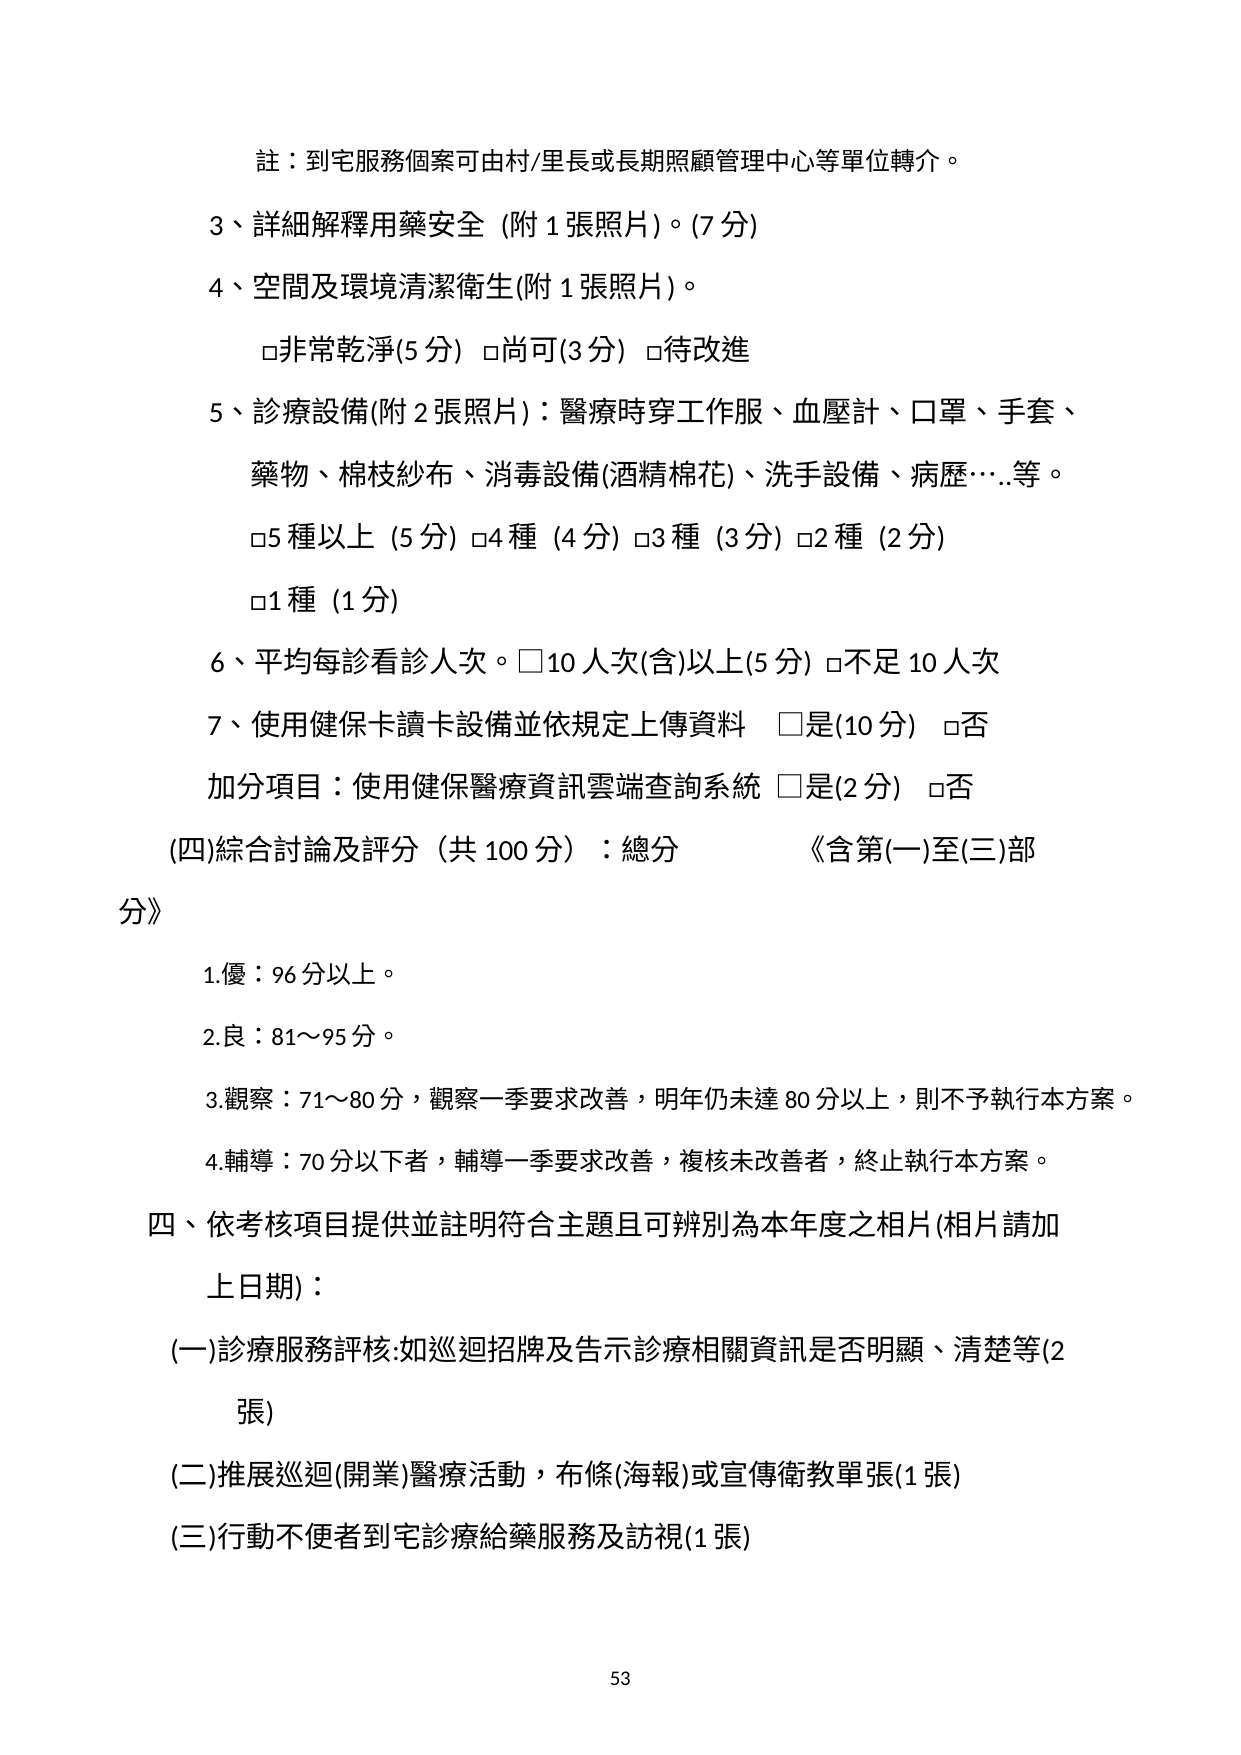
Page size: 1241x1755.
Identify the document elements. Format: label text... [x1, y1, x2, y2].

text 7、使用健保卡讀卡設備並依規定上傳資料 □是(10分) □否 [118, 681, 1080, 743]
text 4.輔導：70分以下者，輔導一季要求改善，複核未改善者，終止執行本方案。 [205, 1118, 1080, 1181]
text 3.觀察：71～80分，觀察一季要求改善，明年仍未達80分以上，則不予執行本方案。 [205, 1056, 1122, 1118]
text (一)診療服務評核:如巡迴招牌及告示診療相關資訊是否明顯、清楚等(2張) [170, 1306, 1107, 1431]
text □非常乾淨(5分) □尚可(3分) □待改進 [148, 306, 1080, 368]
text (二)推展巡迴(開業)醫療活動，布條(海報)或宣傳衛教單張(1張) [170, 1431, 1080, 1493]
text (四)綜合討論及評分（共100分）：總分 《含第(一)至(三)部分》 [118, 806, 1080, 931]
text 6、平均每診看診人次。□10人次(含)以上(5分) □不足10人次 [210, 618, 1080, 681]
text 1.優：96分以上。 [173, 931, 1080, 993]
text 註：到宅服務個案可由村/里長或長期照顧管理中心等單位轉介。 [118, 118, 1137, 181]
text 2.良：81～95分。 [173, 993, 1080, 1056]
text (三)行動不便者到宅診療給藥服務及訪視(1張) [170, 1493, 1080, 1556]
text □5種以上 (5分) □4種 (4分) □3種 (3分) □2種 (2分) [118, 493, 1122, 556]
text 4、空間及環境清潔衛生(附1張照片)。 [148, 243, 1080, 306]
text □1種 (1分) [118, 556, 1122, 618]
text 四、依考核項目提供並註明符合主題且可辨別為本年度之相片(相片請加上日期)： [147, 1181, 1080, 1306]
text 3、詳細解釋用藥安全 (附1張照片)。(7分) [118, 181, 1080, 243]
text 5、診療設備(附2張照片)：醫療時穿工作服、血壓計、口罩、手套、藥物、棉枝紗布、消毒設備(酒精棉花)、洗手設備、病歷…..等。 [209, 368, 1080, 493]
text 加分項目：使用健保醫療資訊雲端查詢系統 □是(2分) □否 [207, 743, 1080, 806]
